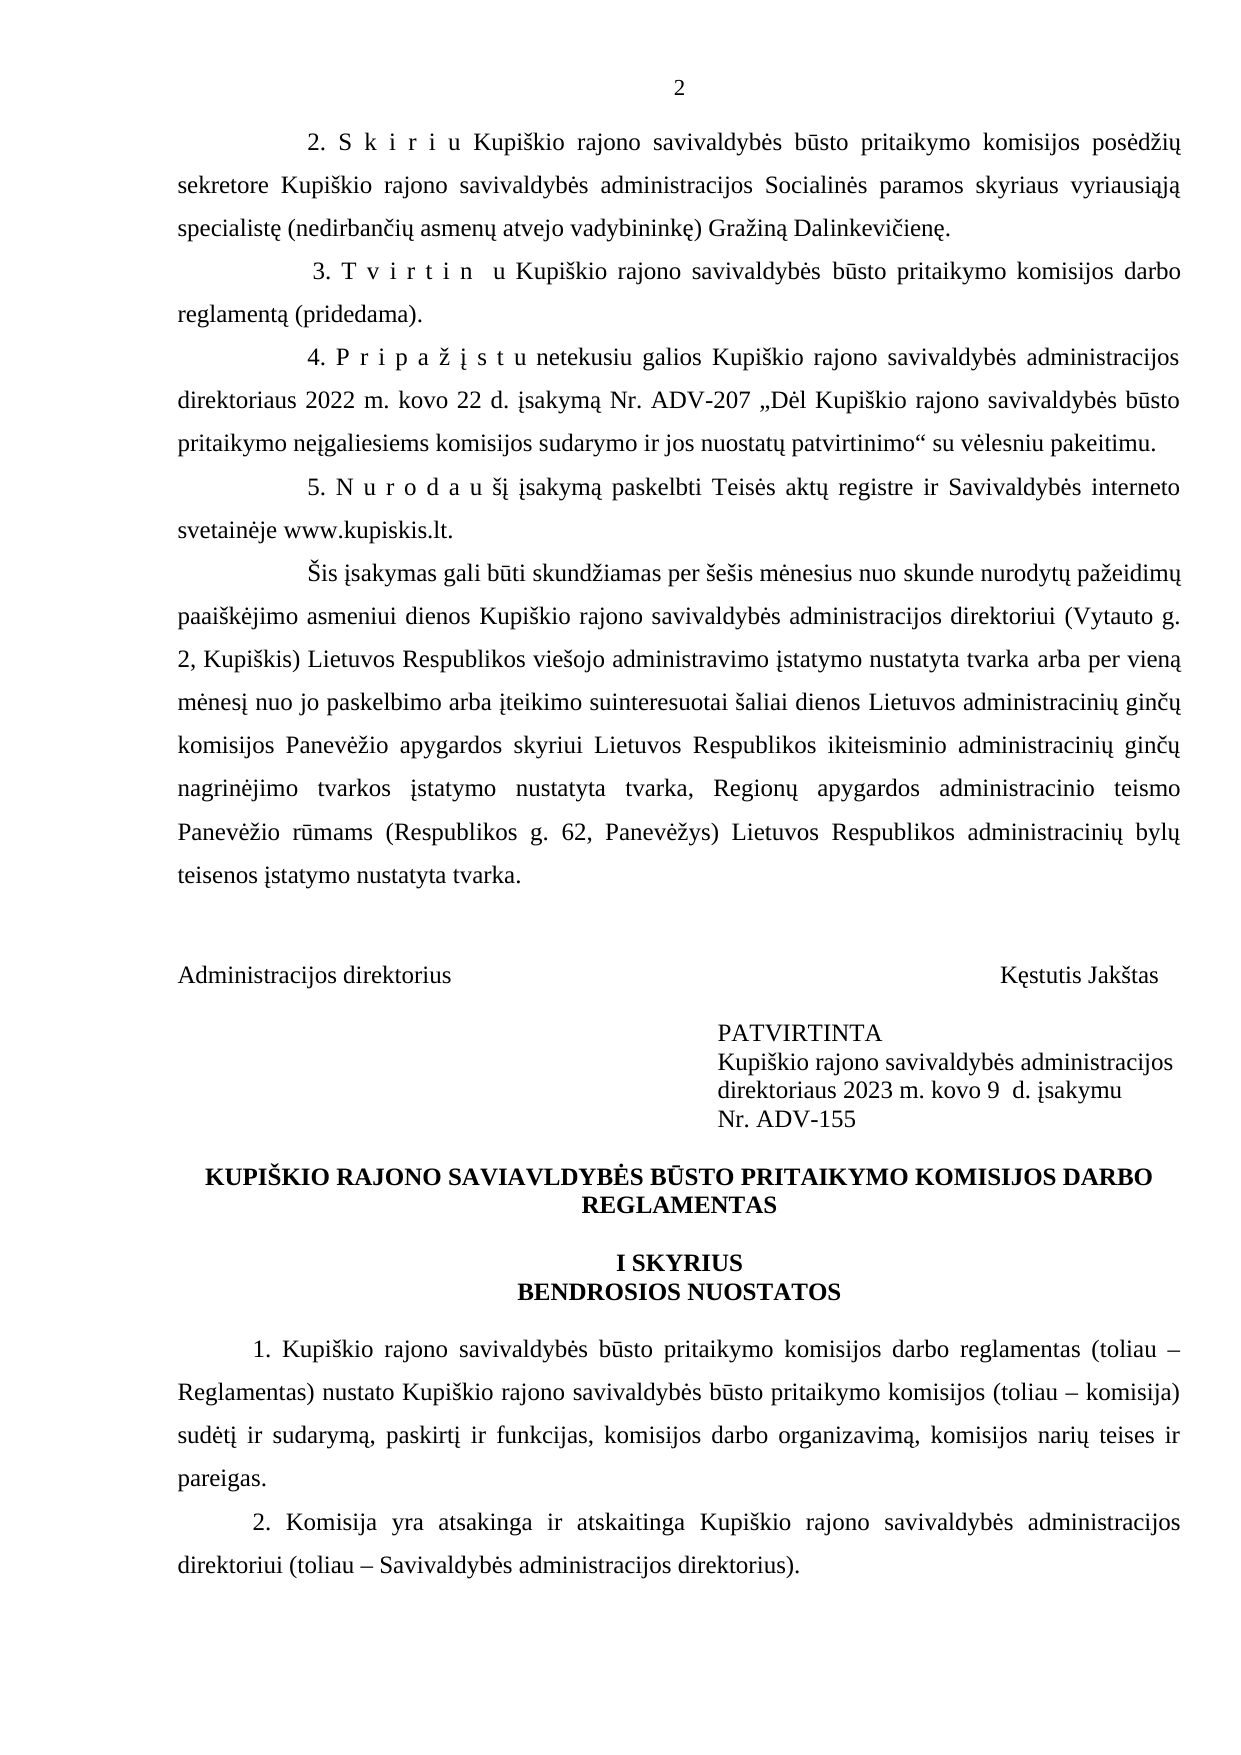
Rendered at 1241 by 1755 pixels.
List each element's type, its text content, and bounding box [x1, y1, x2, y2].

text PATVIRTINTA [717, 1018, 1181, 1047]
text I SKYRIUS [177, 1248, 1181, 1277]
text 2. Komisija yra atsakinga ir atskaitinga Kupiškio rajono savivaldybės administracijos direktoriui (toliau – Savivaldybės administracijos direktorius). [177, 1507, 1181, 1578]
text 1. Kupiškio rajono savivaldybės būsto pritaikymo komisijos darbo reglamentas (toliau – Reglamentas) nustato Kupiškio rajono savivaldybės būsto pritaikymo komisijos (toliau – komisija) sudėtį ir sudarymą, paskirtį ir funkcijas, komisijos darbo organizavimą, komisijos narių teises ir pareigas. [177, 1334, 1181, 1492]
text Šis įsakymas gali būti skundžiamas per šešis mėnesius nuo skunde nurodytų pažeidimų paaiškėjimo asmeniui dienos Kupiškio rajono savivaldybės administracijos direktoriui (Vytauto g. 2, Kupiškis) Lietuvos Respublikos viešojo administravimo įstatymo nustatyta tvarka arba per vieną mėnesį nuo jo paskelbimo arba įteikimo suinteresuotai šaliai dienos Lietuvos administracinių ginčų komisijos Panevėžio apygardos skyriui Lietuvos Respublikos ikiteisminio administracinių ginčų nagrinėjimo tvarkos įstatymo nustatyta tvarka, Regionų apygardos administracinio teismo Panevėžio rūmams (Respublikos g. 62, Panevėžys) Lietuvos Respublikos administracinių bylų teisenos įstatymo nustatyta tvarka. [177, 558, 1181, 888]
text 3. T v i r t i n u Kupiškio rajono savivaldybės būsto pritaikymo komisijos darbo reglamentą (pridedama). [177, 256, 1181, 328]
text Kupiškio rajono savivaldybės administracijos [717, 1047, 1181, 1075]
text BENDROSIOS NUOSTATOS [177, 1277, 1181, 1305]
text 5. N u r o d a u šį įsakymą paskelbti Teisės aktų registre ir Savivaldybės interneto svetainėje www.kupiskis.lt. [177, 472, 1181, 543]
text KUPIŠKIO RAJONO SAVIAVLDYBĖS BŪSTO PRITAIKYMO KOMISIJOS DARBO REGLAMENTAS [177, 1162, 1181, 1219]
text 2. S k i r i u Kupiškio rajono savivaldybės būsto pritaikymo komisijos posėdžių sekretore Kupiškio rajono savivaldybės administracijos Socialinės paramos skyriaus vyriausiąją specialistę (nedirbančių asmenų atvejo vadybininkę) Gražiną Dalinkevičienę. [177, 127, 1181, 242]
text Nr. ADV-155 [717, 1104, 1181, 1133]
text direktoriaus 2023 m. kovo 9 d. įsakymu [717, 1075, 1181, 1104]
text 4. P r i p a ž į s t u netekusiu galios Kupiškio rajono savivaldybės administracijos direktoriaus 2022 m. kovo 22 d. įsakymą Nr. ADV-207 „Dėl Kupiškio rajono savivaldybės būsto pritaikymo neįgaliesiems komisijos sudarymo ir jos nuostatų patvirtinimo“ su vėlesniu pakeitimu. [177, 342, 1181, 457]
text Administracijos direktorius Kęstutis Jakštas [177, 960, 1181, 989]
